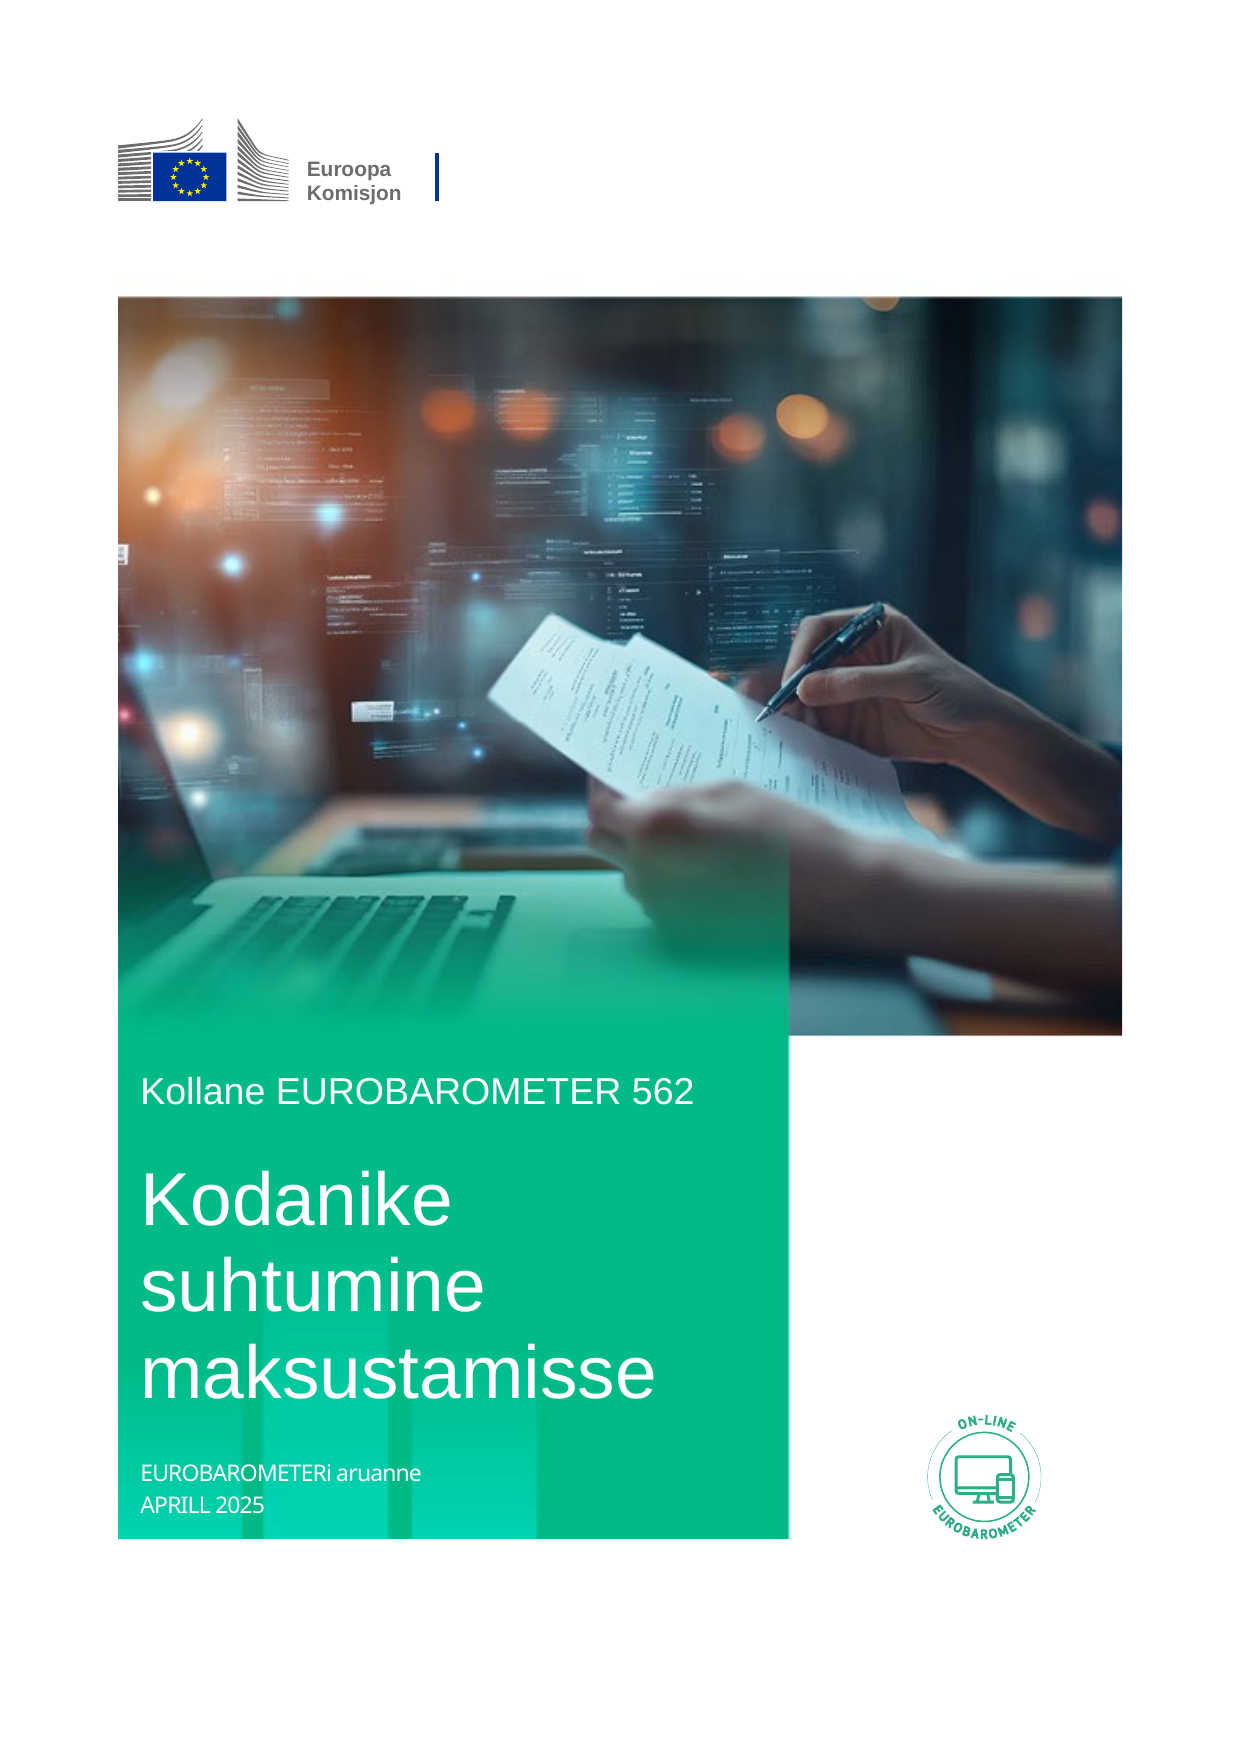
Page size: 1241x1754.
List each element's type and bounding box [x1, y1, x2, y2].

picture [246, 153, 257, 164]
picture [118, 118, 1123, 1539]
picture [118, 118, 201, 145]
